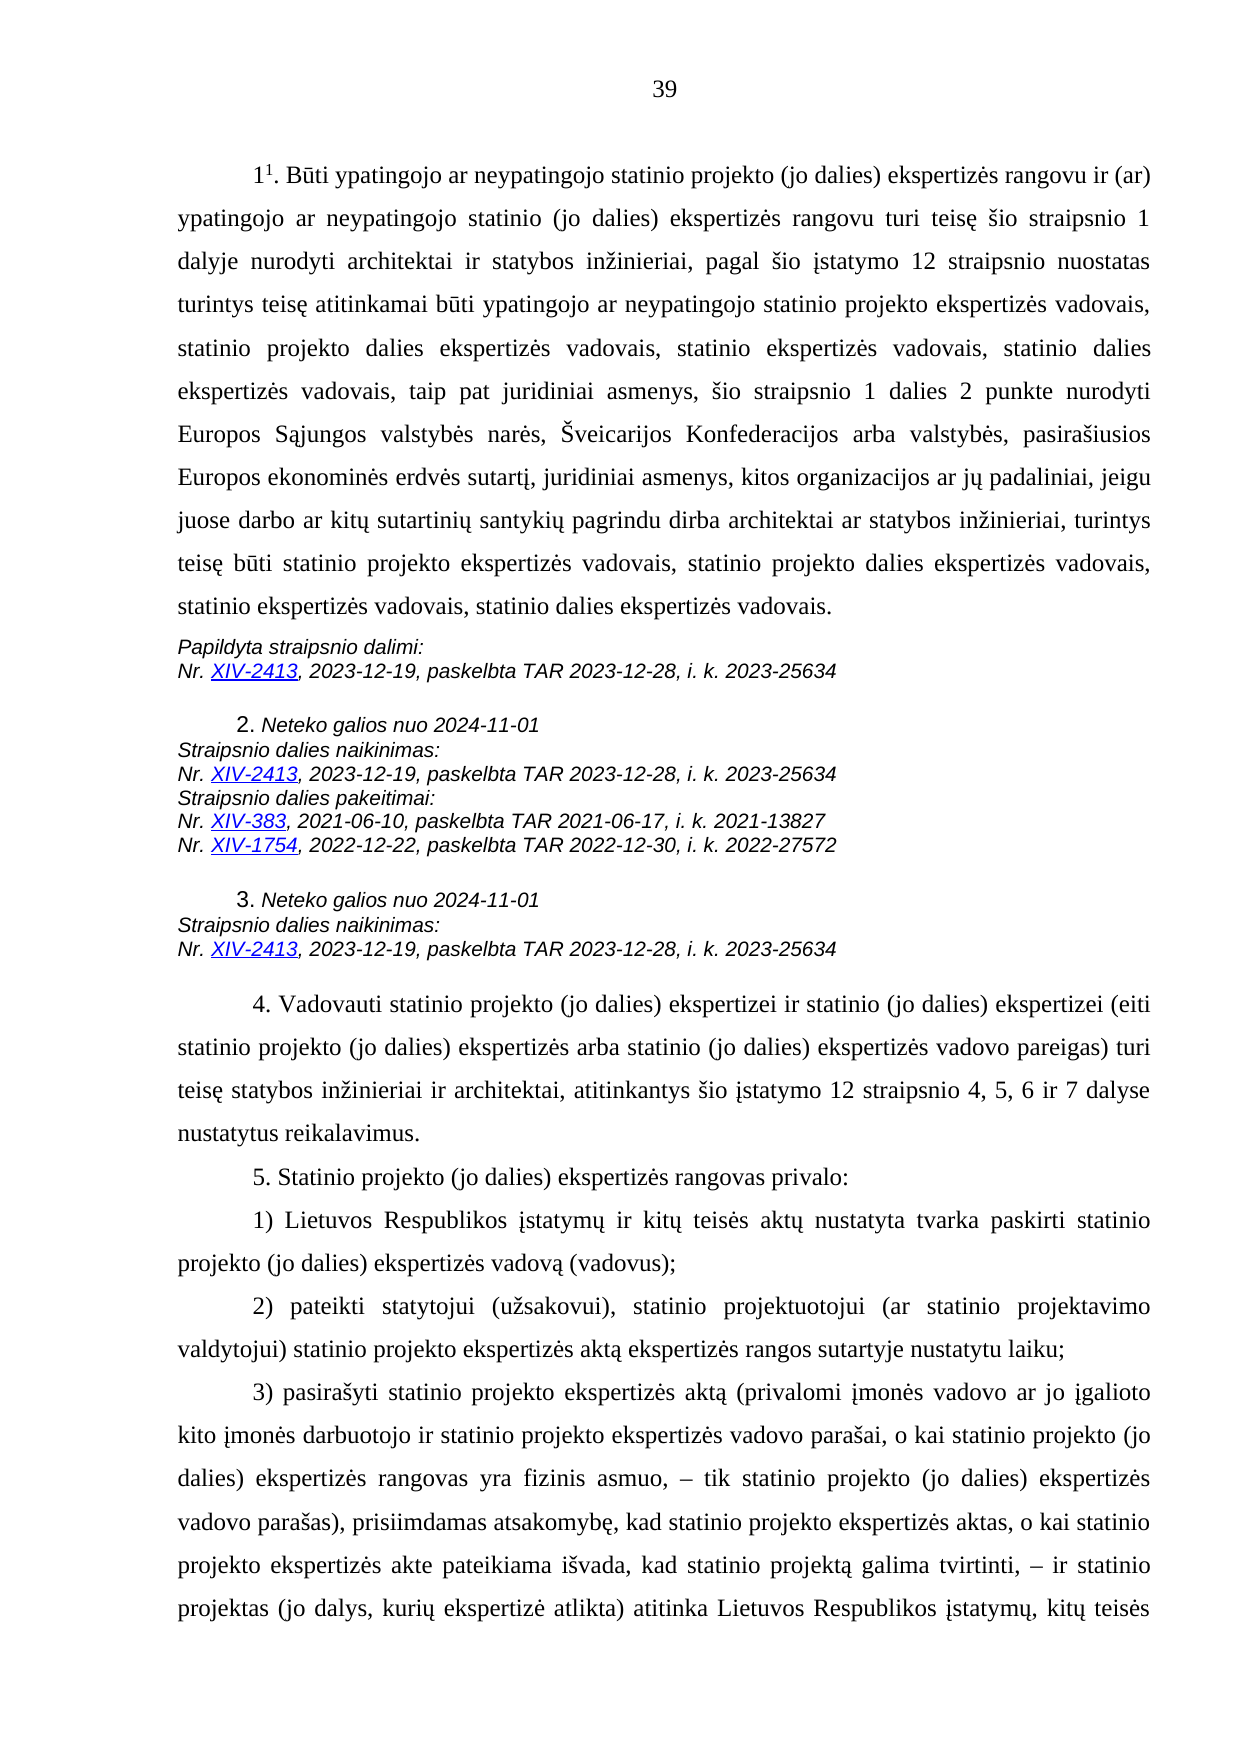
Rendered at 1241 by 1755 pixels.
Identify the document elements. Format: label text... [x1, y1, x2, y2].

text 11. Būti ypatingojo ar neypatingojo statinio projekto (jo dalies) ekspertizės rangovu ir (ar) ypatingojo ar neypatingojo statinio (jo dalies) ekspertizės rangovu turi teisę šio straipsnio 1 dalyje nurodyti architektai ir statybos inžinieriai, pagal šio įstatymo 12 straipsnio nuostatas turintys teisę atitinkamai būti ypatingojo ar neypatingojo statinio projekto ekspertizės vadovais, statinio projekto dalies ekspertizės vadovais, statinio ekspertizės vadovais, statinio dalies ekspertizės vadovais, taip pat juridiniai asmenys, šio straipsnio 1 dalies 2 punkte nurodyti Europos Sąjungos valstybės narės, Šveicarijos Konfederacijos arba valstybės, pasirašiusios Europos ekonominės erdvės sutartį, juridiniai asmenys, kitos organizacijos ar jų padaliniai, jeigu juose darbo ar kitų sutartinių santykių pagrindu dirba architektai ar statybos inžinieriai, turintys teisę būti statinio projekto ekspertizės vadovais, statinio projekto dalies ekspertizės vadovais, statinio ekspertizės vadovais, statinio dalies ekspertizės vadovais. [177, 160, 1152, 620]
text Nr. XIV-1754, 2022-12-22, paskelbta TAR 2022-12-30, i. k. 2022-27572 [177, 833, 1152, 857]
text 5. Statinio projekto (jo dalies) ekspertizės rangovas privalo: [177, 1162, 1152, 1190]
text Straipsnio dalies naikinimas: [177, 912, 1152, 936]
text 2. Neteko galios nuo 2024-11-01 [177, 711, 1152, 737]
text Nr. XIV-383, 2021-06-10, paskelbta TAR 2021-06-17, i. k. 2021-13827 [177, 809, 1152, 833]
text 2) pateikti statytojui (užsakovui), statinio projektuotojui (ar statinio projektavimo valdytojui) statinio projekto ekspertizės aktą ekspertizės rangos sutartyje nustatytu laiku; [177, 1291, 1152, 1363]
text Straipsnio dalies pakeitimai: [177, 785, 1152, 809]
text 1) Lietuvos Respublikos įstatymų ir kitų teisės aktų nustatyta tvarka paskirti statinio projekto (jo dalies) ekspertizės vadovą (vadovus); [177, 1205, 1152, 1277]
text 3) pasirašyti statinio projekto ekspertizės aktą (privalomi įmonės vadovo ar jo įgalioto kito įmonės darbuotojo ir statinio projekto ekspertizės vadovo parašai, o kai statinio projekto (jo dalies) ekspertizės rangovas yra fizinis asmuo, – tik statinio projekto (jo dalies) ekspertizės vadovo parašas), prisiimdamas atsakomybę, kad statinio projekto ekspertizės aktas, o kai statinio projekto ekspertizės akte pateikiama išvada, kad statinio projektą galima tvirtinti, – ir statinio projektas (jo dalys, kurių ekspertizė atlikta) atitinka Lietuvos Respublikos įstatymų, kitų teisės [177, 1377, 1152, 1622]
text 4. Vadovauti statinio projekto (jo dalies) ekspertizei ir statinio (jo dalies) ekspertizei (eiti statinio projekto (jo dalies) ekspertizės arba statinio (jo dalies) ekspertizės vadovo pareigas) turi teisę statybos inžinieriai ir architektai, atitinkantys šio įstatymo 12 straipsnio 4, 5, 6 ir 7 dalyse nustatytus reikalavimus. [177, 989, 1152, 1147]
text Straipsnio dalies naikinimas: [177, 737, 1152, 761]
text Nr. XIV-2413, 2023-12-19, paskelbta TAR 2023-12-28, i. k. 2023-25634 [177, 658, 1152, 682]
text 3. Neteko galios nuo 2024-11-01 [177, 886, 1152, 912]
text Papildyta straipsnio dalimi: [177, 634, 1152, 658]
text Nr. XIV-2413, 2023-12-19, paskelbta TAR 2023-12-28, i. k. 2023-25634 [177, 936, 1152, 960]
text Nr. XIV-2413, 2023-12-19, paskelbta TAR 2023-12-28, i. k. 2023-25634 [177, 761, 1152, 785]
